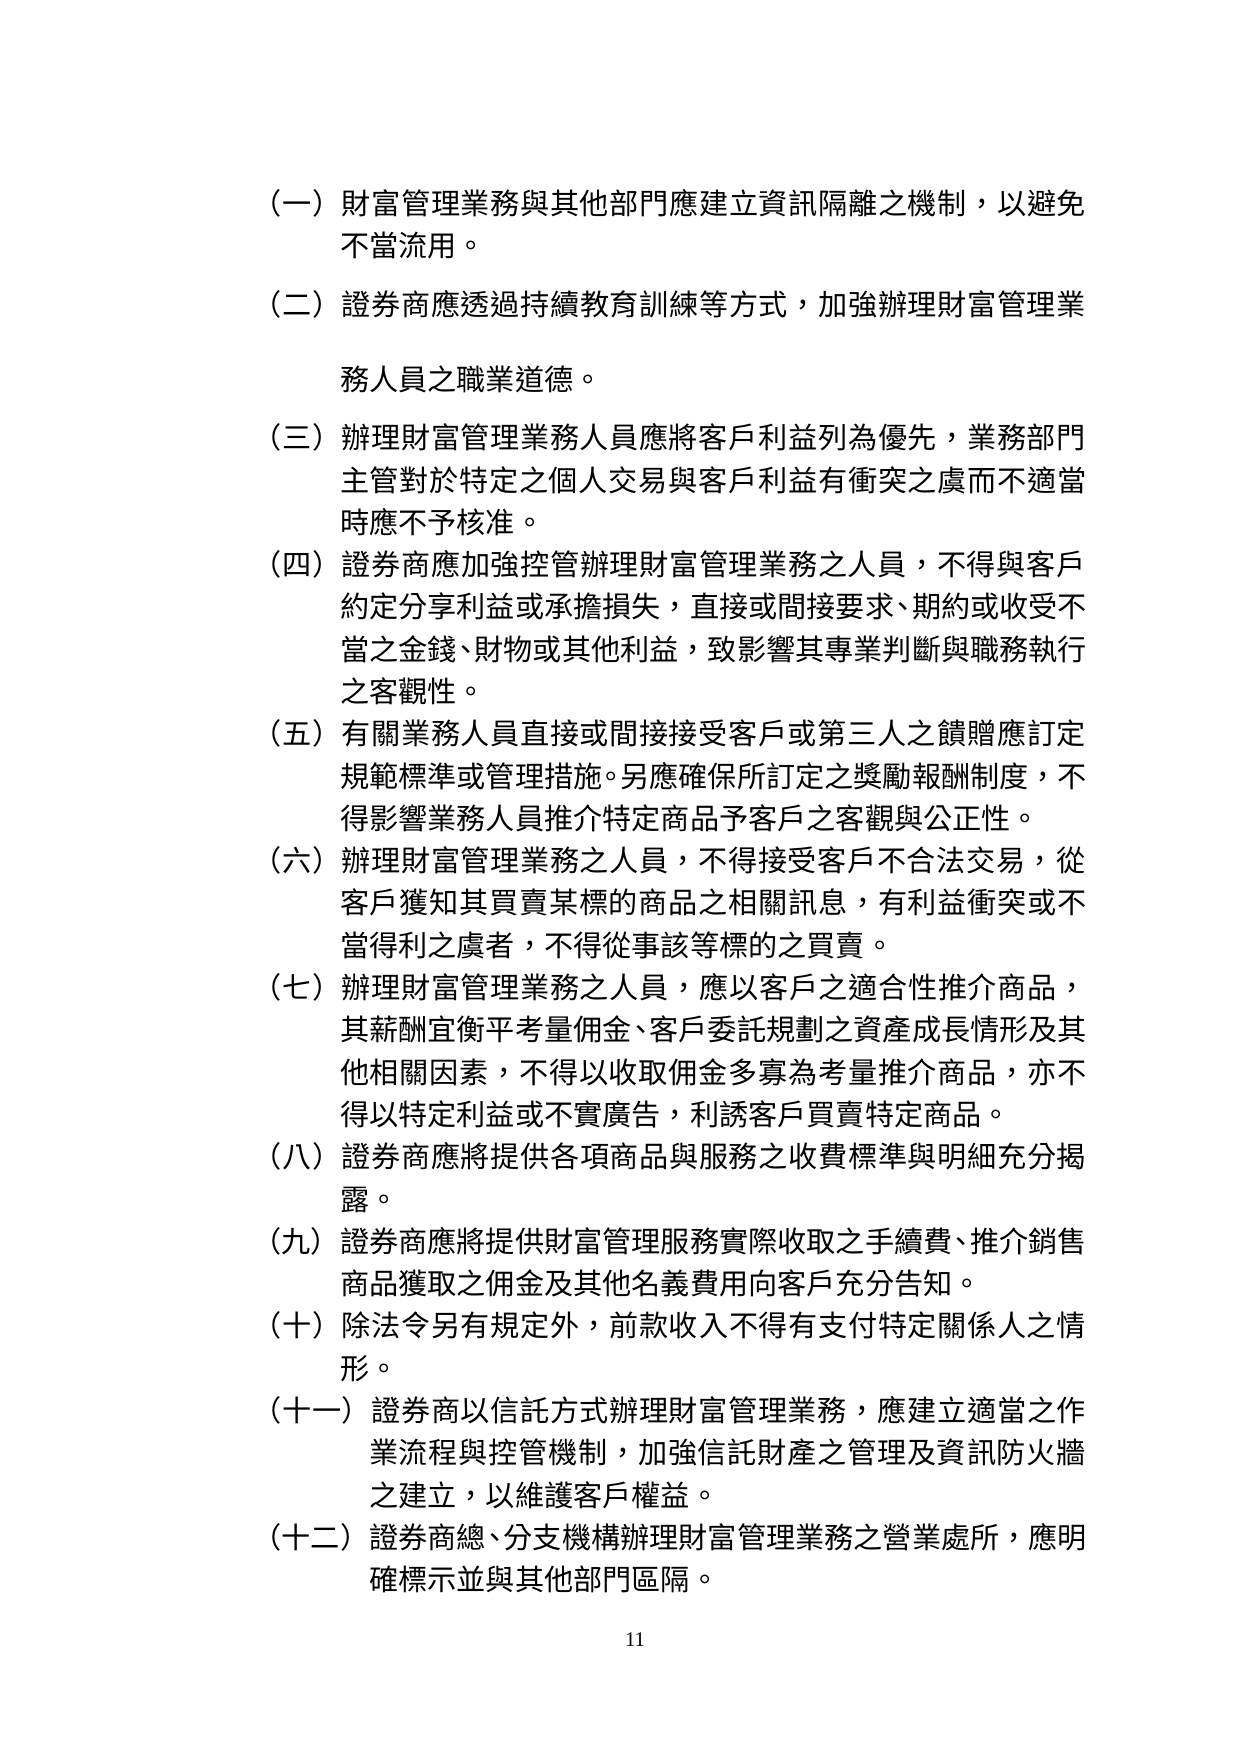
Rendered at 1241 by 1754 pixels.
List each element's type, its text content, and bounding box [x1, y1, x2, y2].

table_cell （一）財富管理業務與其他部門應建立資訊隔離之機制，以避免不當流用。 （二）證券商應透過持續教育訓練等方式，加強辦理財富管理業務人員之職業道德。 （三）辦理財富管理業務人員應將客戶利益列為優先，業務部門主管對於特定之個人交易與客戶利益有衝突之虞而不適當時應不予核准。 （四）證券商應加強控管辦理財富管理業務之人員，不得與客戶約定分享利益或承擔損失，直接或間接要求、期約或收受不當之金錢、財物或其他利益，致影響其專業判斷與職務執行之客觀性。 （五）有關業務人員直接或間接接受客戶或第三人之饋贈應訂定規範標準或管理措施。另應確保所訂定之獎勵報酬制度，不得影響業務人員推介特定商品予客戶之客觀與公正性。 （六）辦理財富管理業務之人員，不得接受客戶不合法交易，從客戶獲知其買賣某標的商品之相關訊息，有利益衝突或不當得利之虞者，不得從事該等標的之買賣。 （七）辦理財富管理業務之人員，應以客戶之適合性推介商品，其薪酬宜衡平考量佣金、客戶委託規劃之資產成長情形及其他相關因素，不得以收取佣金多寡為考量推介商品，亦不得以特定利益或不實廣告，利誘客戶買賣特定商品。 （八）證券商應將提供各項商品與服務之收費標準與明細充分揭露。 （九）證券商應將提供財富管理服務實際收取之手續費、推介銷售商品獲取之佣金及其他名義費用向客戶充分告知。 （十）除法令另有規定外，前款收入不得有支付特定關係人之情形。 （十一）證券商以信託方式辦理財富管理業務，應建立適當之作業流程與控管機制，加強信託財產之管理及資訊防火牆之建立，以維護客戶權益。 （十二）證券商總、分支機構辦理財富管理業務之營業處所，應明確標示並與其他部門區隔。 [174, 180, 1089, 1599]
